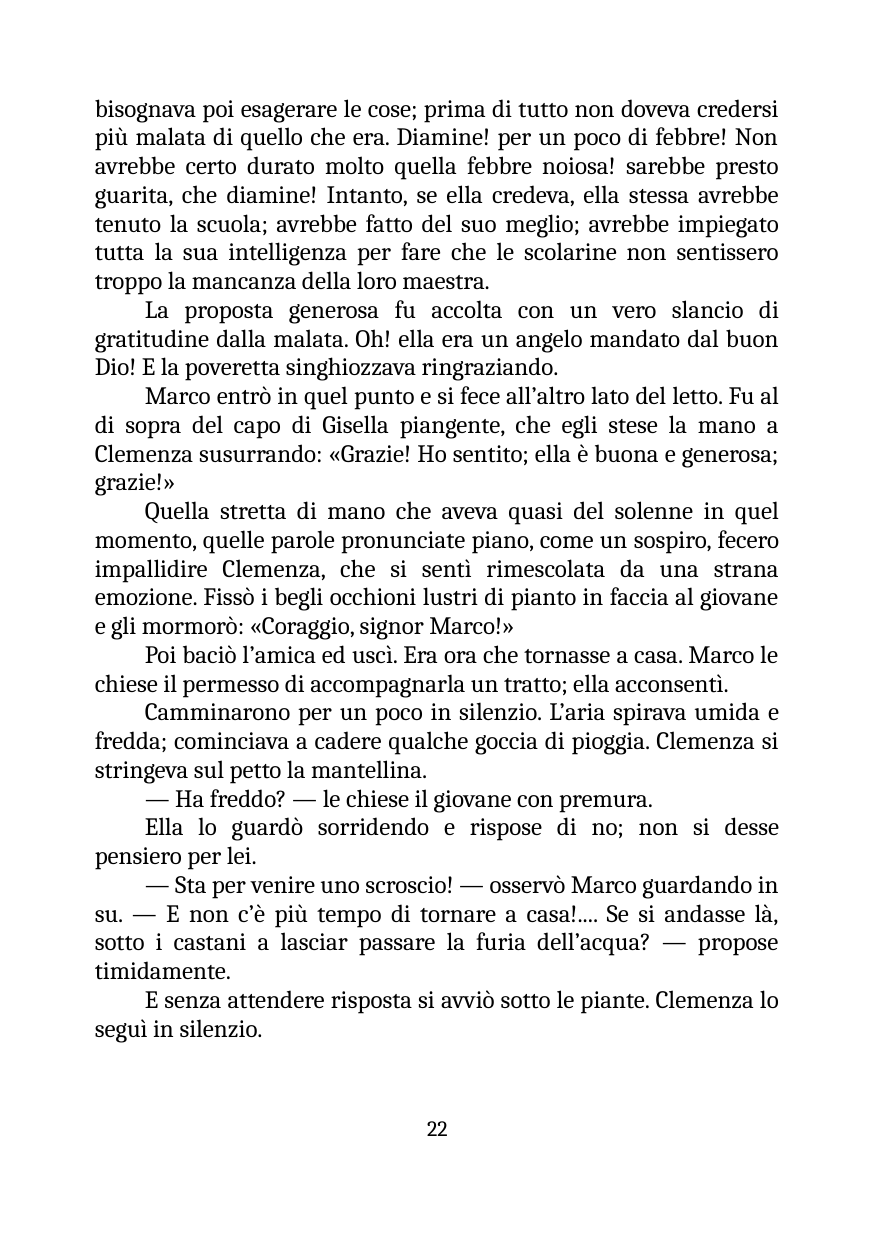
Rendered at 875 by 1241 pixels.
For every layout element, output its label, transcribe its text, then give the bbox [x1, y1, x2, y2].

text — Sta per venire uno scroscio! — osservò Marco guardando in su. — E non c’è più tempo di tornare a casa!.... Se si andasse là, sotto i castani a lasciar passare la furia dell’acqua? — propose timidamente. [94, 871, 779, 986]
text Marco entrò in quel punto e si fece all’altro lato del letto. Fu al di sopra del capo di Gisella piangente, che egli stese la mano a Clemenza susurrando: «Grazie! Ho sentito; ella è buona e generosa; grazie!» [94, 382, 779, 497]
text bisognava poi esagerare le cose; prima di tutto non doveva credersi più malata di quello che era. Diamine! per un poco di febbre! Non avrebbe certo durato molto quella febbre noiosa! sarebbe presto guarita, che diamine! Intanto, se ella credeva, ella stessa avrebbe tenuto la scuola; avrebbe fatto del suo meglio; avrebbe impiegato tutta la sua intelligenza per fare che le scolarine non sentissero troppo la mancanza della loro maestra. [94, 94, 779, 296]
text Camminarono per un poco in silenzio. L’aria spirava umida e fredda; cominciava a cadere qualche goccia di pioggia. Clemenza si stringeva sul petto la mantellina. [94, 698, 779, 784]
text La proposta generosa fu accolta con un vero slancio di gratitudine dalla malata. Oh! ella era un angelo mandato dal buon Dio! E la poveretta singhiozzava ringraziando. [94, 296, 779, 382]
text Quella stretta di mano che aveva quasi del solenne in quel momento, quelle parole pronunciate piano, come un sospiro, fecero impallidire Clemenza, che si sentì rimescolata da una strana emozione. Fissò i begli occhioni lustri di pianto in faccia al giovane e gli mormorò: «Coraggio, signor Marco!» [94, 497, 779, 641]
text Poi baciò l’amica ed uscì. Era ora che tornasse a casa. Marco le chiese il permesso di accompagnarla un tratto; ella acconsentì. [94, 641, 779, 698]
text — Ha freddo? — le chiese il giovane con premura. [94, 784, 779, 813]
text Ella lo guardò sorridendo e rispose di no; non si desse pensiero per lei. [94, 813, 779, 871]
text E senza attendere risposta si avviò sotto le piante. Clemenza lo seguì in silenzio. [94, 986, 779, 1043]
